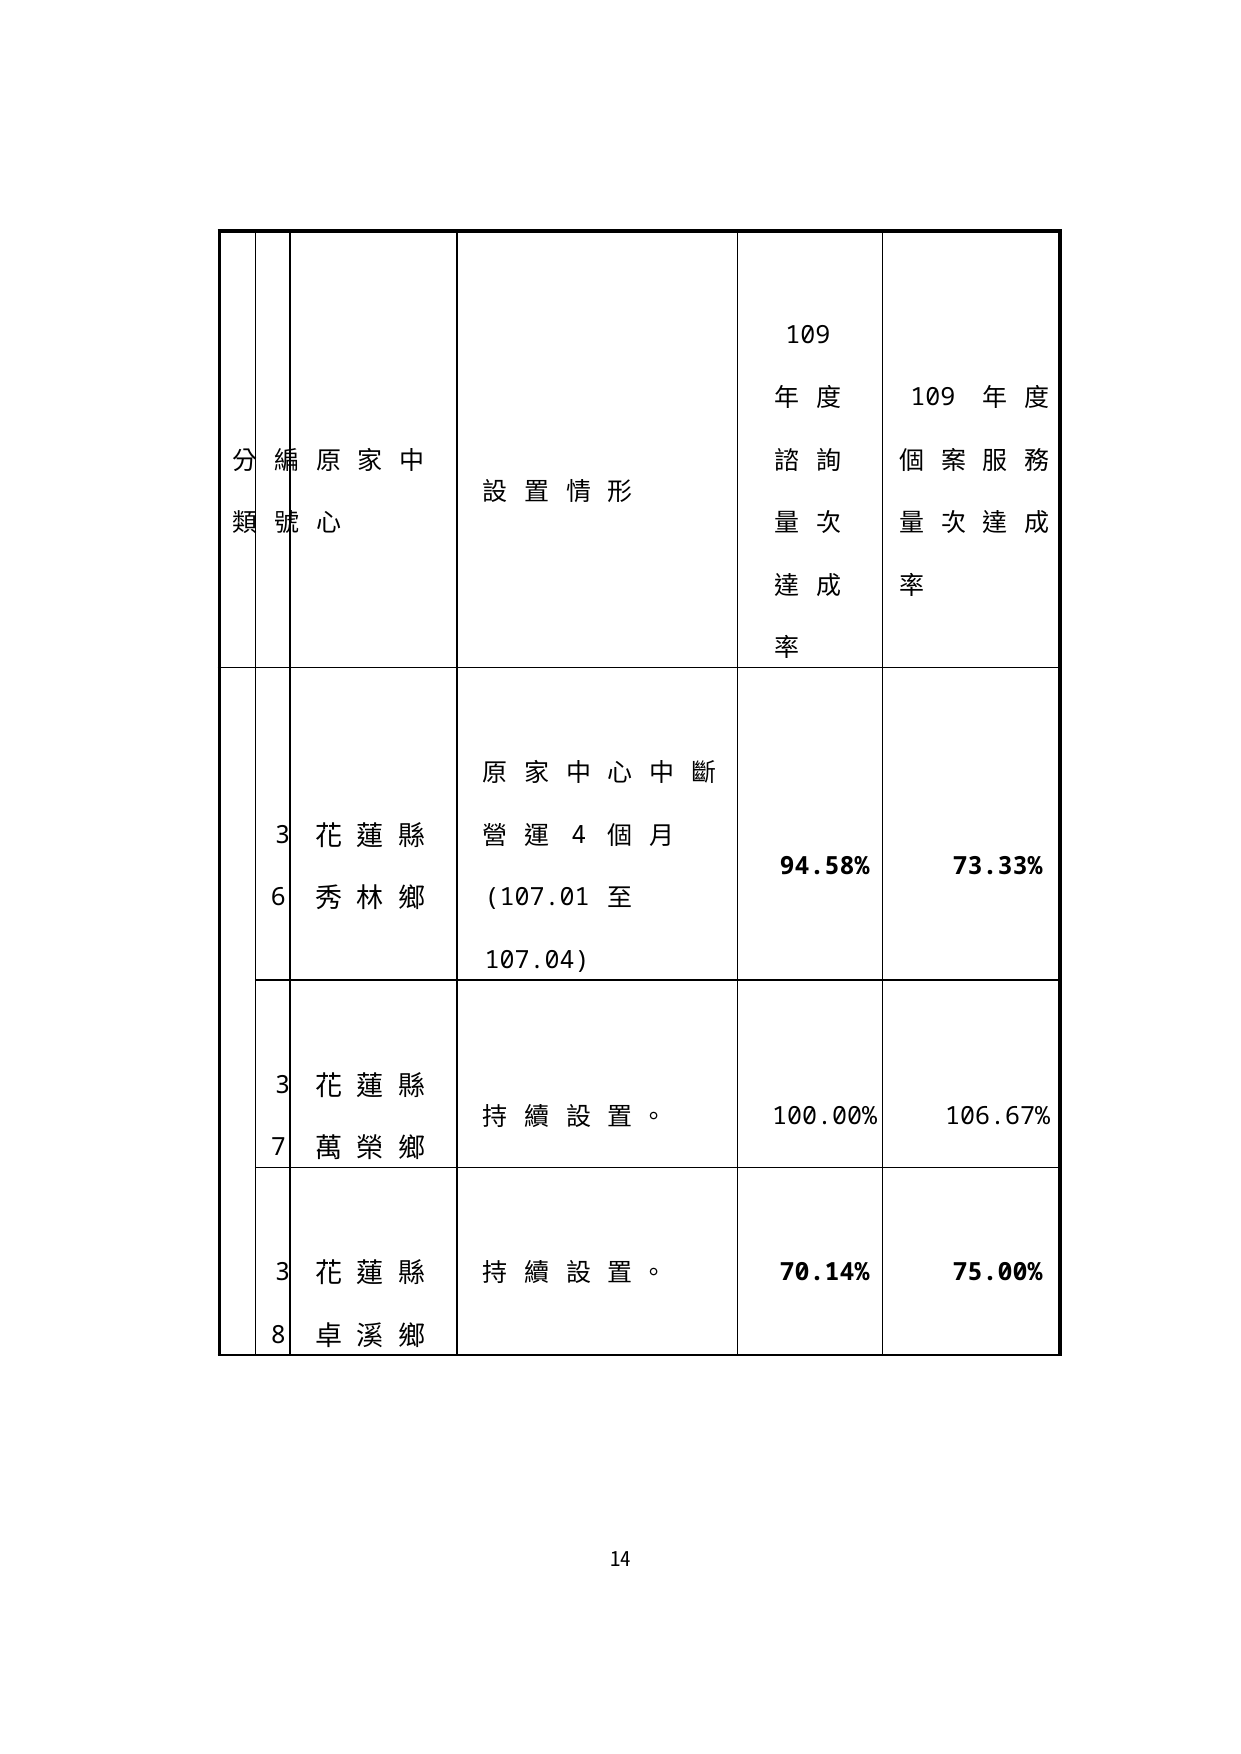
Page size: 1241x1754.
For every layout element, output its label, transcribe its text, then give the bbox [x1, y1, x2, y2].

table_header 分類 [221, 233, 255, 667]
table_cell 花蓮縣秀林鄉 [291, 668, 456, 979]
table_header 編號 [256, 233, 289, 667]
table_cell 106.67% [883, 981, 1058, 1167]
table_cell 70.14% [738, 1168, 882, 1354]
table_cell 持續設置。 [458, 1168, 737, 1354]
table_cell [221, 668, 255, 1354]
table_header 109年度個案服務量次達成率 [883, 233, 1058, 667]
table_cell 37 [256, 981, 289, 1167]
table_cell 73.33% [883, 668, 1058, 979]
table_cell 持續設置。 [458, 981, 737, 1167]
table_header 原家中心 [291, 233, 456, 667]
table_cell 75.00% [883, 1168, 1058, 1354]
table_cell 36 [256, 668, 289, 979]
table_cell 100.00% [738, 981, 882, 1167]
table_cell 花蓮縣卓溪鄉 [291, 1168, 456, 1354]
table_cell 原家中心中斷營運4個月(107.01至107.04) [458, 668, 737, 979]
table_cell 94.58% [738, 668, 882, 979]
table_cell 38 [256, 1168, 289, 1354]
table_header 109年度諮詢量次達成率 [738, 233, 882, 667]
table_cell 花蓮縣萬榮鄉 [291, 981, 456, 1167]
table_header 設置情形 [458, 233, 737, 667]
